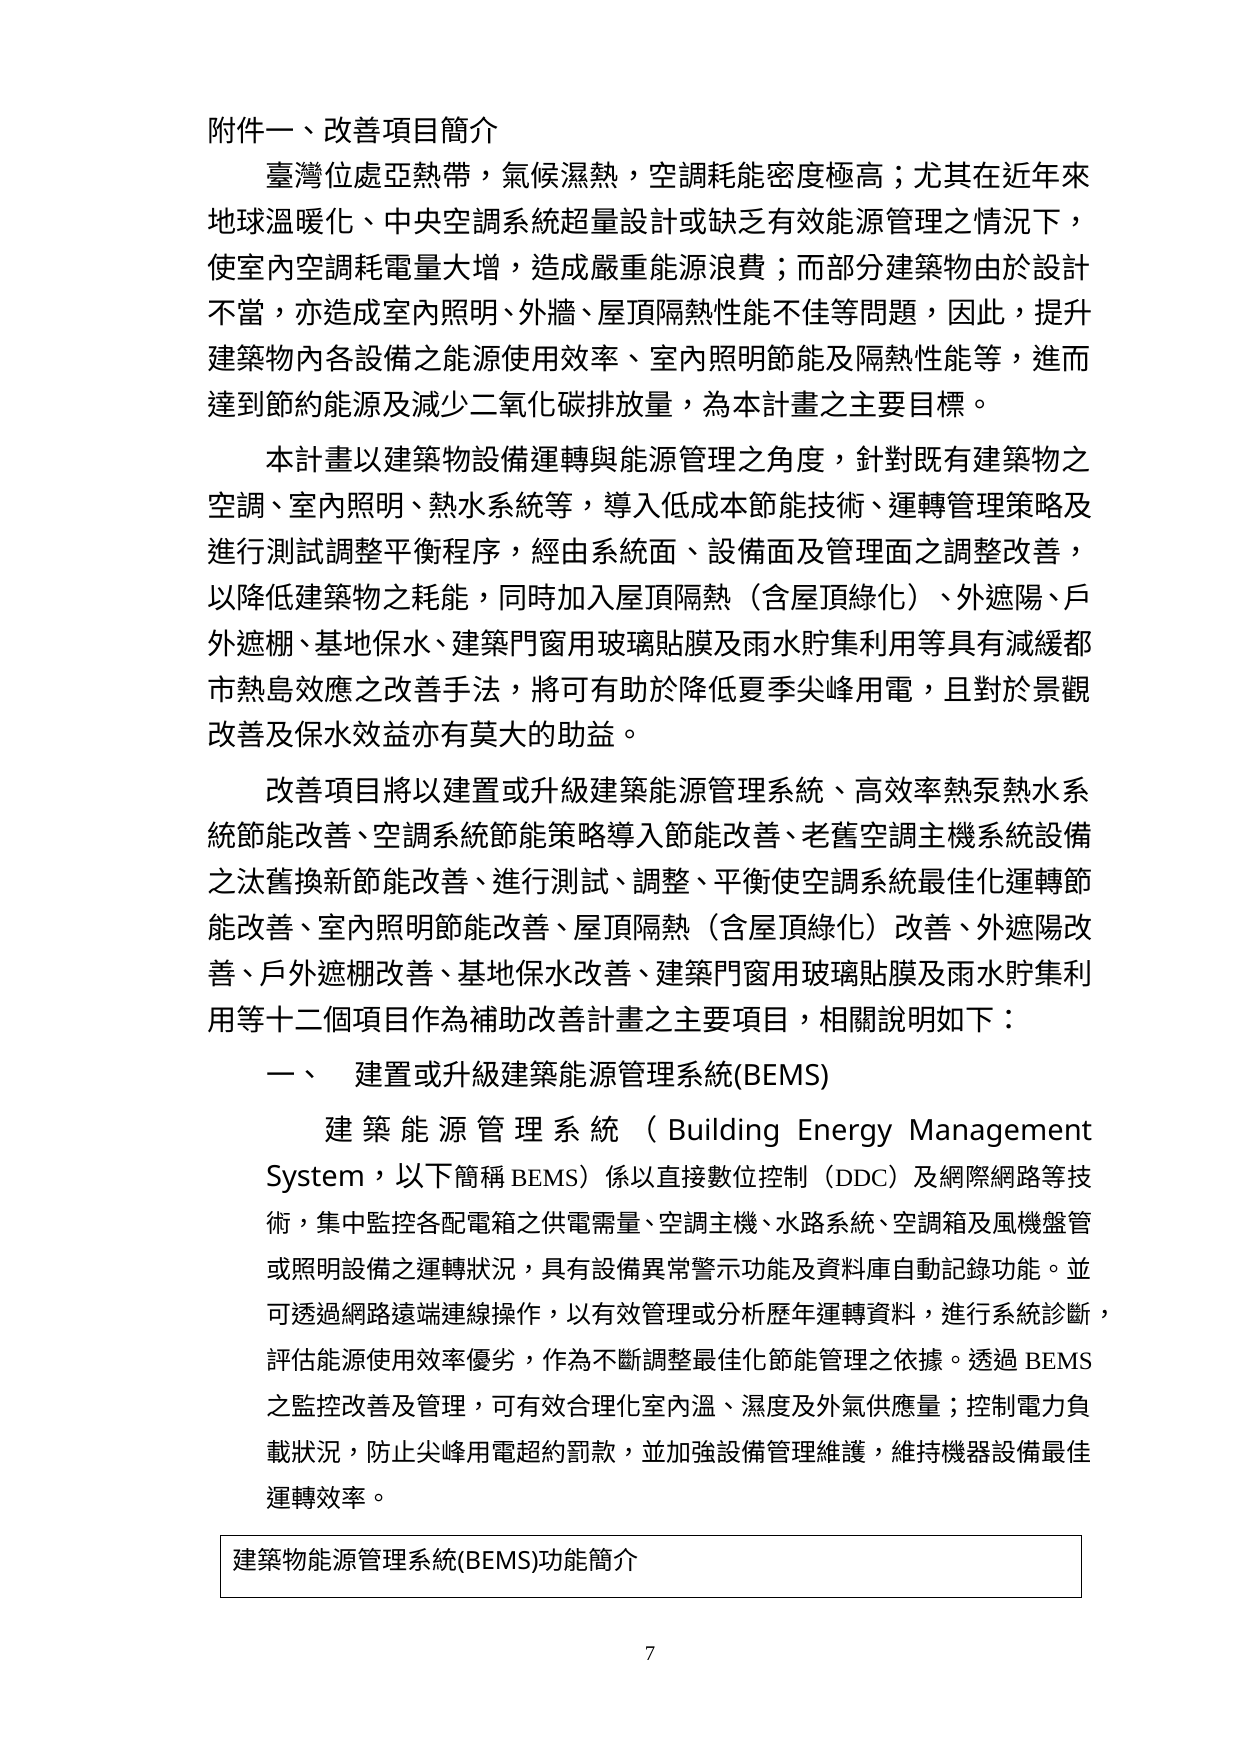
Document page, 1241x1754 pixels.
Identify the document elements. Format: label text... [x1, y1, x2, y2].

list 建置或升級建築能源管理系統(BEMS) [257, 1049, 1092, 1094]
text 臺灣位處亞熱帶，氣候濕熱，空調耗能密度極高；尤其在近年來地球溫暖化、中央空調系統超量設計或缺乏有效能源管理之情況下，使室內空調耗電量大增，造成嚴重能源浪費；而部分建築物由於設計不當，亦造成室內照明、外牆、屋頂隔熱性能不佳等問題，因此，提升建築物內各設備之能源使用效率、室內照明節能及隔熱性能等，進而達到節約能源及減少二氧化碳排放量，為本計畫之主要目標。 [207, 150, 1092, 425]
text 建築能源管理系統（Building Energy Management System，以下簡稱BEMS）係以直接數位控制（DDC）及網際網路等技術，集中監控各配電箱之供電需量、空調主機、水路系統、空調箱及風機盤管或照明設備之運轉狀況，具有設備異常警示功能及資料庫自動記錄功能。並可透過網路遠端連線操作，以有效管理或分析歷年運轉資料，進行系統診斷，評估能源使用效率優劣，作為不斷調整最佳化節能管理之依據。透過BEMS之監控改善及管理，可有效合理化室內溫、濕度及外氣供應量；控制電力負載狀況，防止尖峰用電超約罰款，並加強設備管理維護，維持機器設備最佳運轉效率。 [266, 1104, 1092, 1516]
text 本計畫以建築物設備運轉與能源管理之角度，針對既有建築物之空調、室內照明、熱水系統等，導入低成本節能技術、運轉管理策略及進行測試調整平衡程序，經由系統面、設備面及管理面之調整改善，以降低建築物之耗能，同時加入屋頂隔熱（含屋頂綠化）、外遮陽、戶外遮棚、基地保水、建築門窗用玻璃貼膜及雨水貯集利用等具有減緩都市熱島效應之改善手法，將可有助於降低夏季尖峰用電，且對於景觀改善及保水效益亦有莫大的助益。 [207, 434, 1092, 755]
table_header 建築物能源管理系統(BEMS)功能簡介 [221, 1536, 1081, 1597]
text 改善項目將以建置或升級建築能源管理系統、高效率熱泵熱水系統節能改善、空調系統節能策略導入節能改善、老舊空調主機系統設備之汰舊換新節能改善、進行測試、調整、平衡使空調系統最佳化運轉節能改善、室內照明節能改善、屋頂隔熱（含屋頂綠化）改善、外遮陽改善、戶外遮棚改善、基地保水改善、建築門窗用玻璃貼膜及雨水貯集利用等十二個項目作為補助改善計畫之主要項目，相關說明如下： [207, 764, 1092, 1039]
subtitle 附件一、改善項目簡介 [207, 107, 1092, 150]
